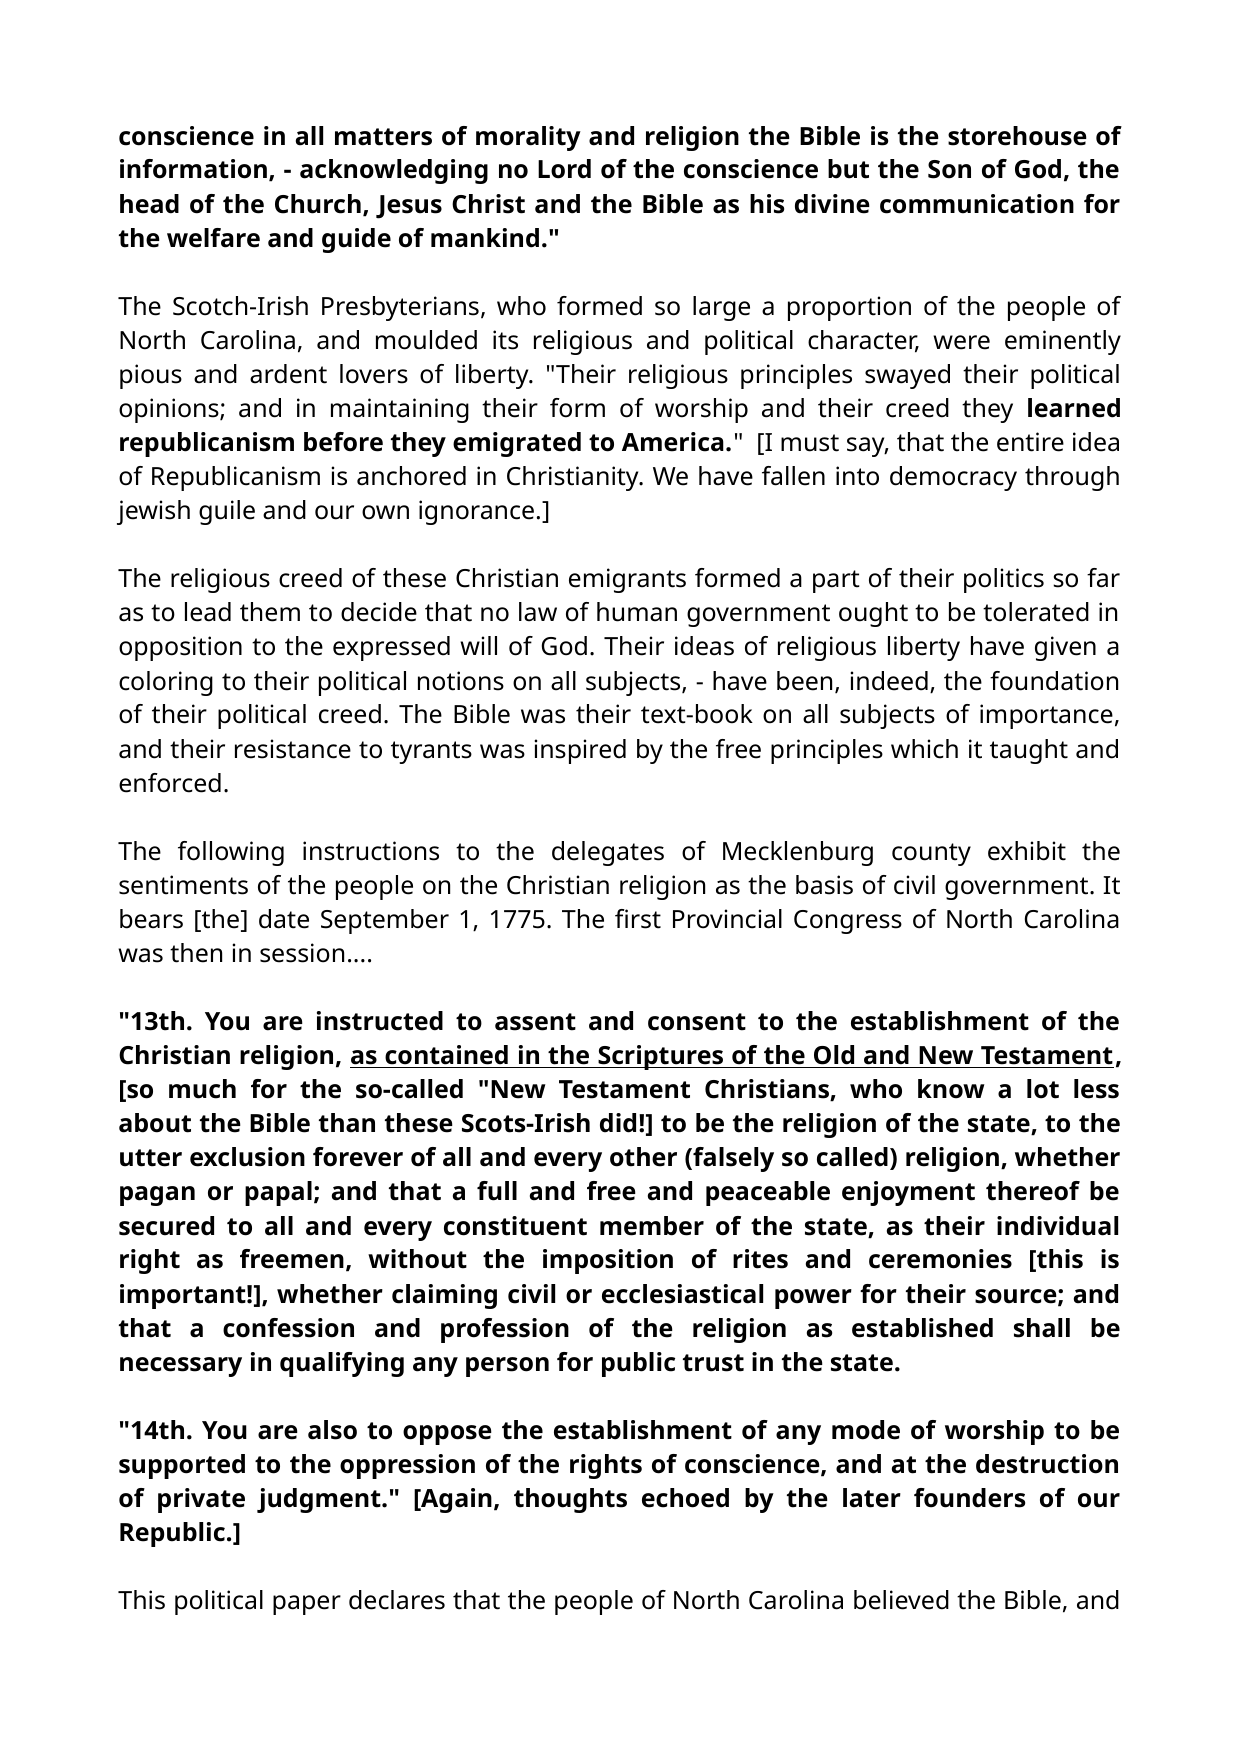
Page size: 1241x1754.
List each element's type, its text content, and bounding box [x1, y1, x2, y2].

text This political paper declares that the people of North Carolina believed the Bible, and [118, 1583, 1122, 1617]
text The following instructions to the delegates of Mecklenburg county exhibit the sentiments of the people on the Christian religion as the basis of civil government. It bears [the] date September 1, 1775. The first Provincial Congress of North Carolina was then in session.... [118, 833, 1122, 970]
text The religious creed of these Christian emigrants formed a part of their politics so far as to lead them to decide that no law of human government ought to be tolerated in opposition to the expressed will of God. Their ideas of religious liberty have given a coloring to their political notions on all subjects, - have been, indeed, the foundation of their political creed. The Bible was their text-book on all subjects of importance, and their resistance to tyrants was inspired by the free principles which it taught and enforced. [118, 561, 1122, 799]
text "14th. You are also to oppose the establishment of any mode of worship to be supported to the oppression of the rights of conscience, and at the destruction of private judgment." [Again, thoughts echoed by the later founders of our Republic.] [118, 1412, 1122, 1549]
text conscience in all matters of morality and religion the Bible is the storehouse of information, - acknowledging no Lord of the conscience but the Son of God, the head of the Church, Jesus Christ and the Bible as his divine communication for the welfare and guide of mankind." [118, 118, 1122, 254]
text The Scotch-Irish Presbyterians, who formed so large a proportion of the people of North Carolina, and moulded its religious and political character, were eminently pious and ardent lovers of liberty. "Their religious principles swayed their political opinions; and in maintaining their form of worship and their creed they learned republicanism before they emigrated to America." [I must say, that the entire idea of Republicanism is anchored in Christianity. We have fallen into democracy through jewish guile and our own ignorance.] [118, 288, 1122, 527]
text "13th. You are instructed to assent and consent to the establishment of the Christian religion, as contained in the Scriptures of the Old and New Testament, [so much for the so-called "New Testament Christians, who know a lot less about the Bible than these Scots-Irish did!] to be the religion of the state, to the utter exclusion forever of all and every other (falsely so called) religion, whether pagan or papal; and that a full and free and peaceable enjoyment thereof be secured to all and every constituent member of the state, as their individual right as freemen, without the imposition of rites and ceremonies [this is important!], whether claiming civil or ecclesiastical power for their source; and that a confession and profession of the religion as established shall be necessary in qualifying any person for public trust in the state. [118, 1004, 1122, 1378]
